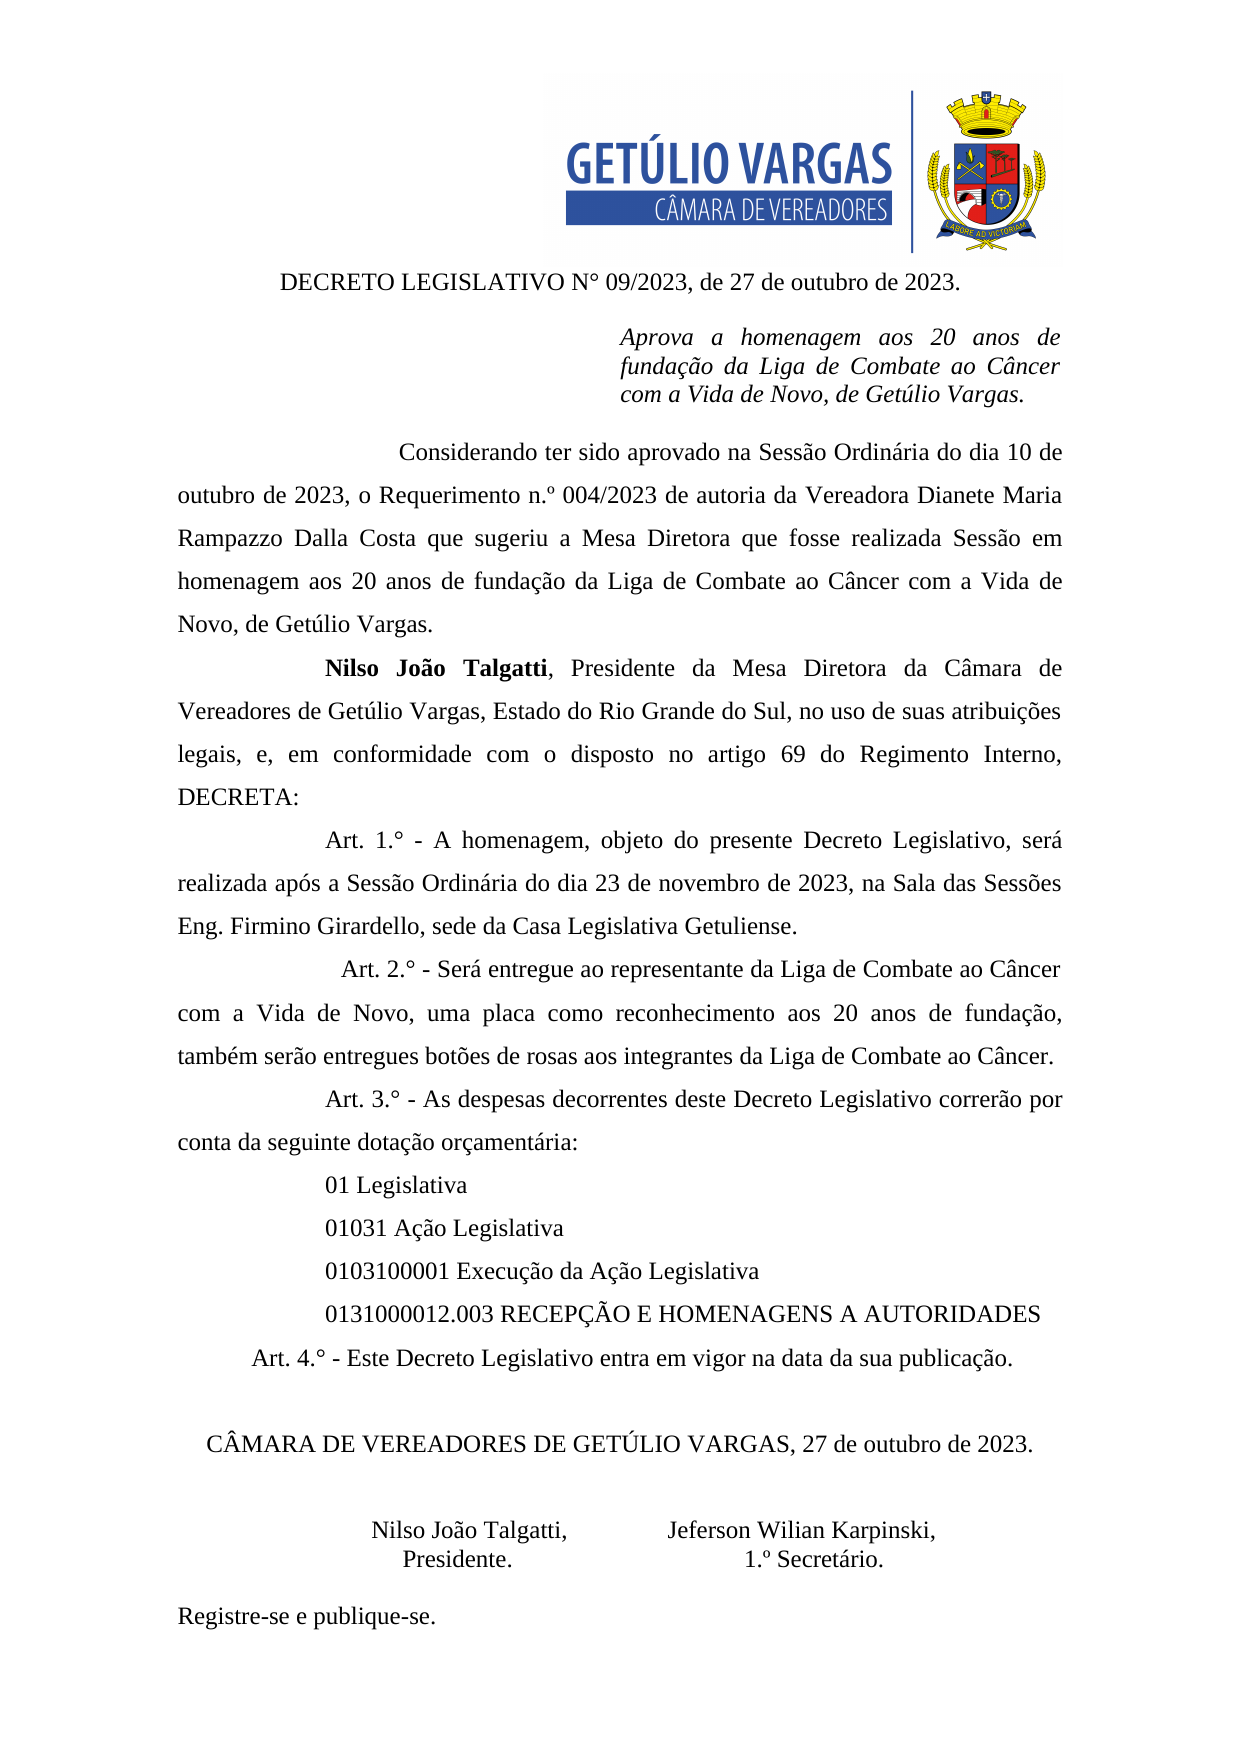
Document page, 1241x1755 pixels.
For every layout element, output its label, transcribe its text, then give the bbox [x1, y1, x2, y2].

text Art. 2.° - Será entregue ao representante da Liga de Combate ao Câncer com a Vida de Novo, uma placa como reconhecimento aos 20 anos de fundação, também serão entregues botões de rosas aos integrantes da Liga de Combate ao Câncer. [177, 954, 1063, 1069]
text 01031 Ação Legislativa [325, 1213, 1063, 1242]
text Aprova a homenagem aos 20 anos de fundação da Liga de Combate ao Câncer com a Vida de Novo, de Getúlio Vargas. [620, 322, 1063, 408]
text Art. 4.° - Este Decreto Legislativo entra em vigor na data da sua publicação. [177, 1343, 1063, 1371]
text Nilso João Talgatti, Jeferson Wilian Karpinski, [177, 1515, 1063, 1544]
text CÂMARA DE VEREADORES DE GETÚLIO VARGAS, 27 de outubro de 2023. [177, 1429, 1063, 1458]
text Art. 1.° - A homenagem, objeto do presente Decreto Legislativo, será realizada após a Sessão Ordinária do dia 23 de novembro de 2023, na Sala das Sessões Eng. Firmino Girardello, sede da Casa Legislativa Getuliense. [177, 825, 1063, 940]
text Considerando ter sido aprovado na Sessão Ordinária do dia 10 de outubro de 2023, o Requerimento n.º 004/2023 de autoria da Vereadora Dianete Maria Rampazzo Dalla Costa que sugeriu a Mesa Diretora que fosse realizada Sessão em homenagem aos 20 anos de fundação da Liga de Combate ao Câncer com a Vida de Novo, de Getúlio Vargas. [177, 437, 1063, 638]
text 0103100001 Execução da Ação Legislativa [325, 1256, 1063, 1285]
text Registre-se e publique-se. [177, 1601, 1063, 1630]
text 01 Legislativa [325, 1170, 1063, 1199]
text Nilso João Talgatti, Presidente da Mesa Diretora da Câmara de Vereadores de Getúlio Vargas, Estado do Rio Grande do Sul, no uso de suas atribuições legais, e, em conformidade com o disposto no artigo 69 do Regimento Interno, DECRETA: [177, 653, 1063, 811]
text 0131000012.003 RECEPÇÃO E HOMENAGENS A AUTORIDADES [325, 1299, 1063, 1328]
text Presidente. 1.º Secretário. [177, 1544, 1063, 1573]
text DECRETO LEGISLATIVO N° 09/2023, de 27 de outubro de 2023. [177, 236, 1063, 296]
text Art. 3.° - As despesas decorrentes deste Decreto Legislativo correrão por conta da seguinte dotação orçamentária: [177, 1084, 1063, 1156]
